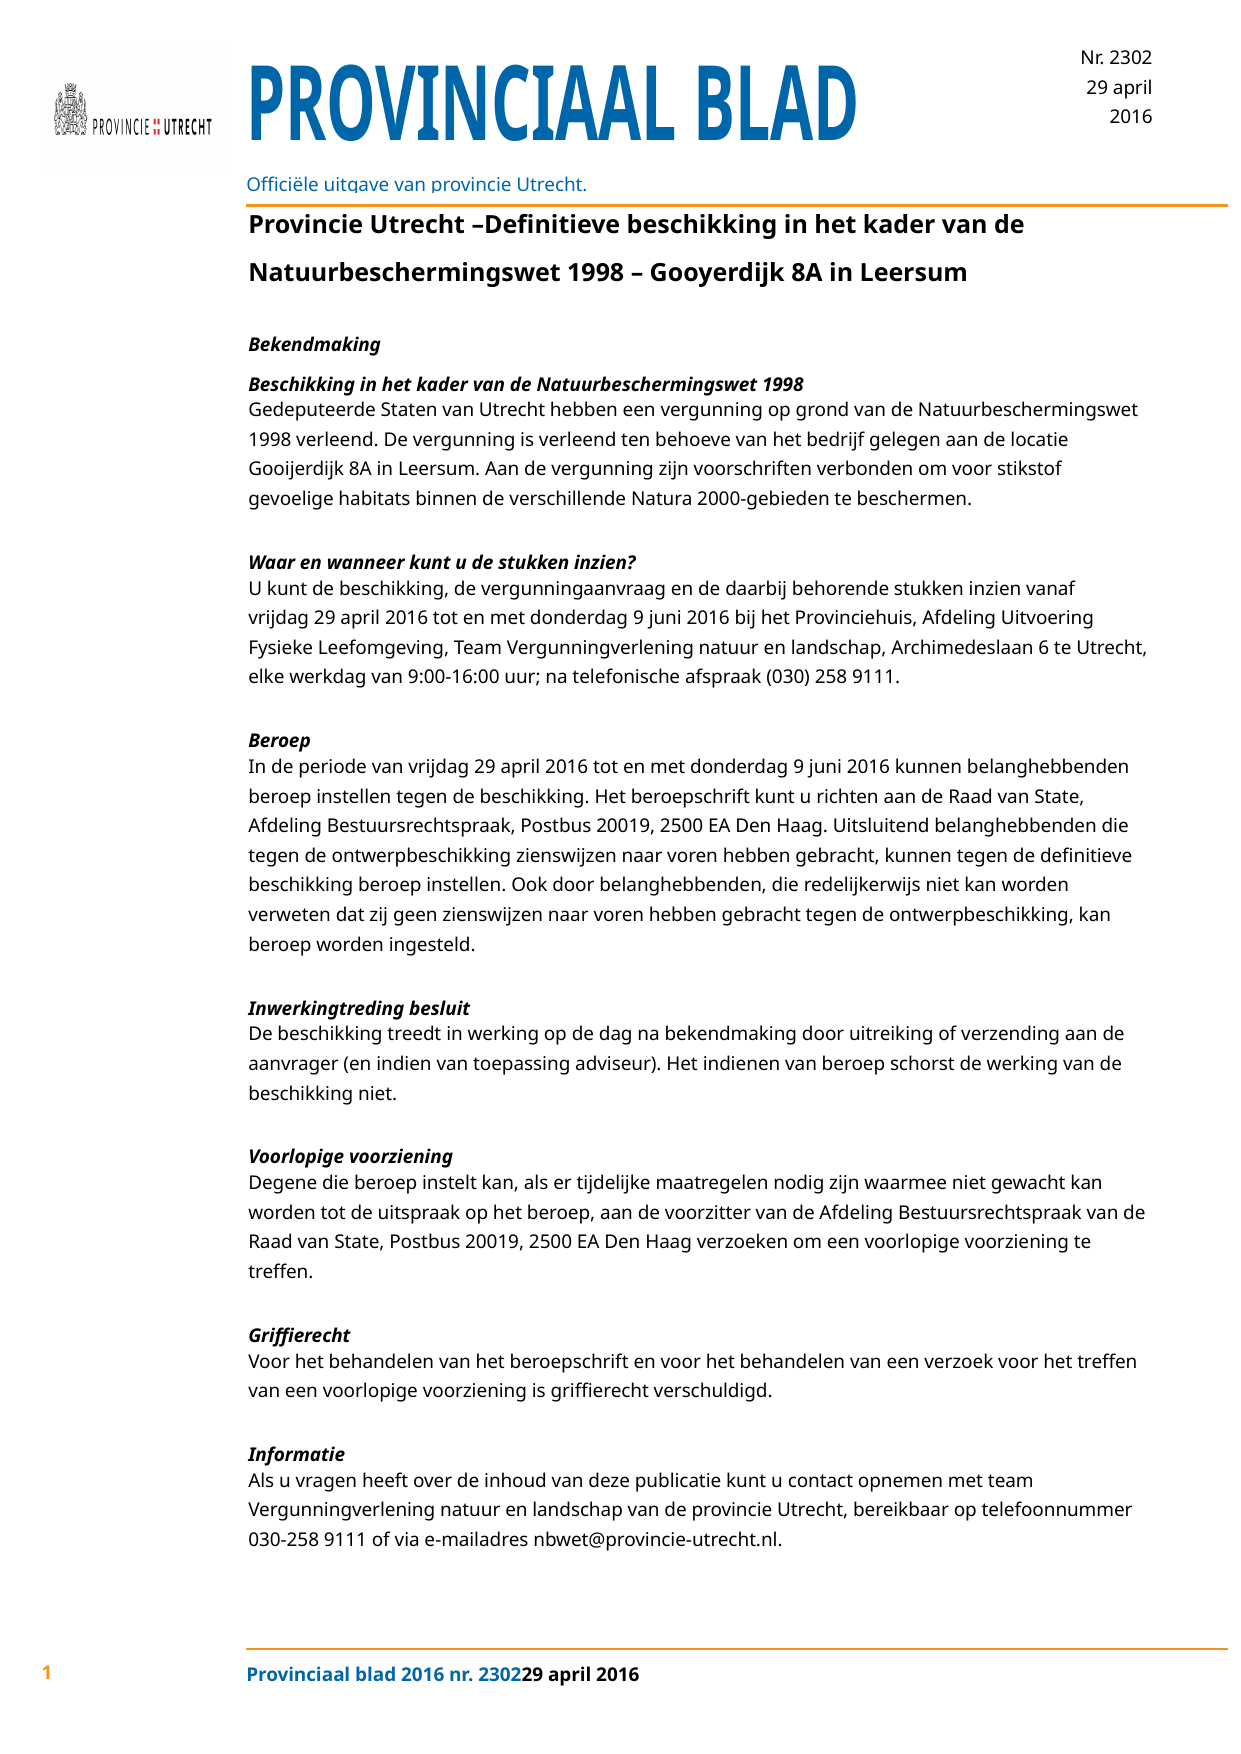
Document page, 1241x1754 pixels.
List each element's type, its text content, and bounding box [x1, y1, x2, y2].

text Informatie [248, 1441, 1152, 1467]
text De beschikking treedt in werking op de dag na bekendmaking door uitreiking of verzending aan de aanvrager (en indien van toepassing adviseur). Het indienen van beroep schorst de werking van de beschikking niet. [248, 1021, 1152, 1105]
text Voorlopige voorziening [248, 1144, 1152, 1169]
text Als u vragen heeft over de inhoud van deze publicatie kunt u contact opnemen met team Vergunningverlening natuur en landschap van de provincie Utrecht, bereikbaar op telefoonnummer 030-258 9111 of via e-mailadres nbwet@provincie-utrecht.nl. [248, 1467, 1152, 1552]
text Bekendmaking [248, 331, 1152, 357]
text Degene die beroep instelt kan, als er tijdelijke maatregelen nodig zijn waarmee niet gewacht kan worden tot de uitspraak op het beroep, aan de voorzitter van de Afdeling Bestuursrechtspraak van de Raad van State, Postbus 20019, 2500 EA Den Haag verzoeken om een voorlopige voorziening te treffen. [248, 1169, 1152, 1284]
text In de periode van vrijdag 29 april 2016 tot en met donderdag 9 juni 2016 kunnen belanghebbenden beroep instellen tegen de beschikking. Het beroepschrift kunt u richten aan de Raad van State, Afdeling Bestuursrechtspraak, Postbus 20019, 2500 EA Den Haag. Uitsluitend belanghebbenden die tegen de ontwerpbeschikking zienswijzen naar voren hebben gebracht, kunnen tegen de definitieve beschikking beroep instellen. Ook door belanghebbenden, die redelijkerwijs niet kan worden verweten dat zij geen zienswijzen naar voren hebben gebracht tegen de ontwerpbeschikking, kan beroep worden ingesteld. [248, 753, 1152, 957]
text Griffierecht [248, 1322, 1152, 1348]
text U kunt de beschikking, de vergunningaanvraag en de daarbij behorende stukken inzien vanaf vrijdag 29 april 2016 tot en met donderdag 9 juni 2016 bij het Provinciehuis, Afdeling Uitvoering Fysieke Leefomgeving, Team Vergunningverlening natuur en landschap, Archimedeslaan 6 te Utrecht, elke werkdag van 9:00-16:00 uur; na telefonische afspraak (030) 258 9111. [248, 575, 1152, 689]
picture [41, 47, 231, 172]
text Gedeputeerde Staten van Utrecht hebben een vergunning op grond van de Natuurbeschermingswet 1998 verleend. De vergunning is verleend ten behoeve van het bedrijf gelegen aan de locatie Gooijerdijk 8A in Leersum. Aan de vergunning zijn voorschriften verbonden om voor stikstof gevoelige habitats binnen de verschillende Natura 2000-gebieden te beschermen. [248, 396, 1152, 511]
text Inwerkingtreding besluit [248, 995, 1152, 1021]
text Beroep [248, 728, 1152, 753]
text Beschikking in het kader van de Natuurbeschermingswet 1998 [248, 371, 1152, 396]
text Provincie Utrecht –Definitieve beschikking in het kader van de Natuurbeschermingswet 1998 – Gooyerdijk 8A in Leersum [248, 207, 1152, 288]
text Waar en wanneer kunt u de stukken inzien? [248, 549, 1152, 575]
text Voor het behandelen van het beroepschrift en voor het behandelen van een verzoek voor het treffen van een voorlopige voorziening is griffierecht verschuldigd. [248, 1348, 1152, 1403]
